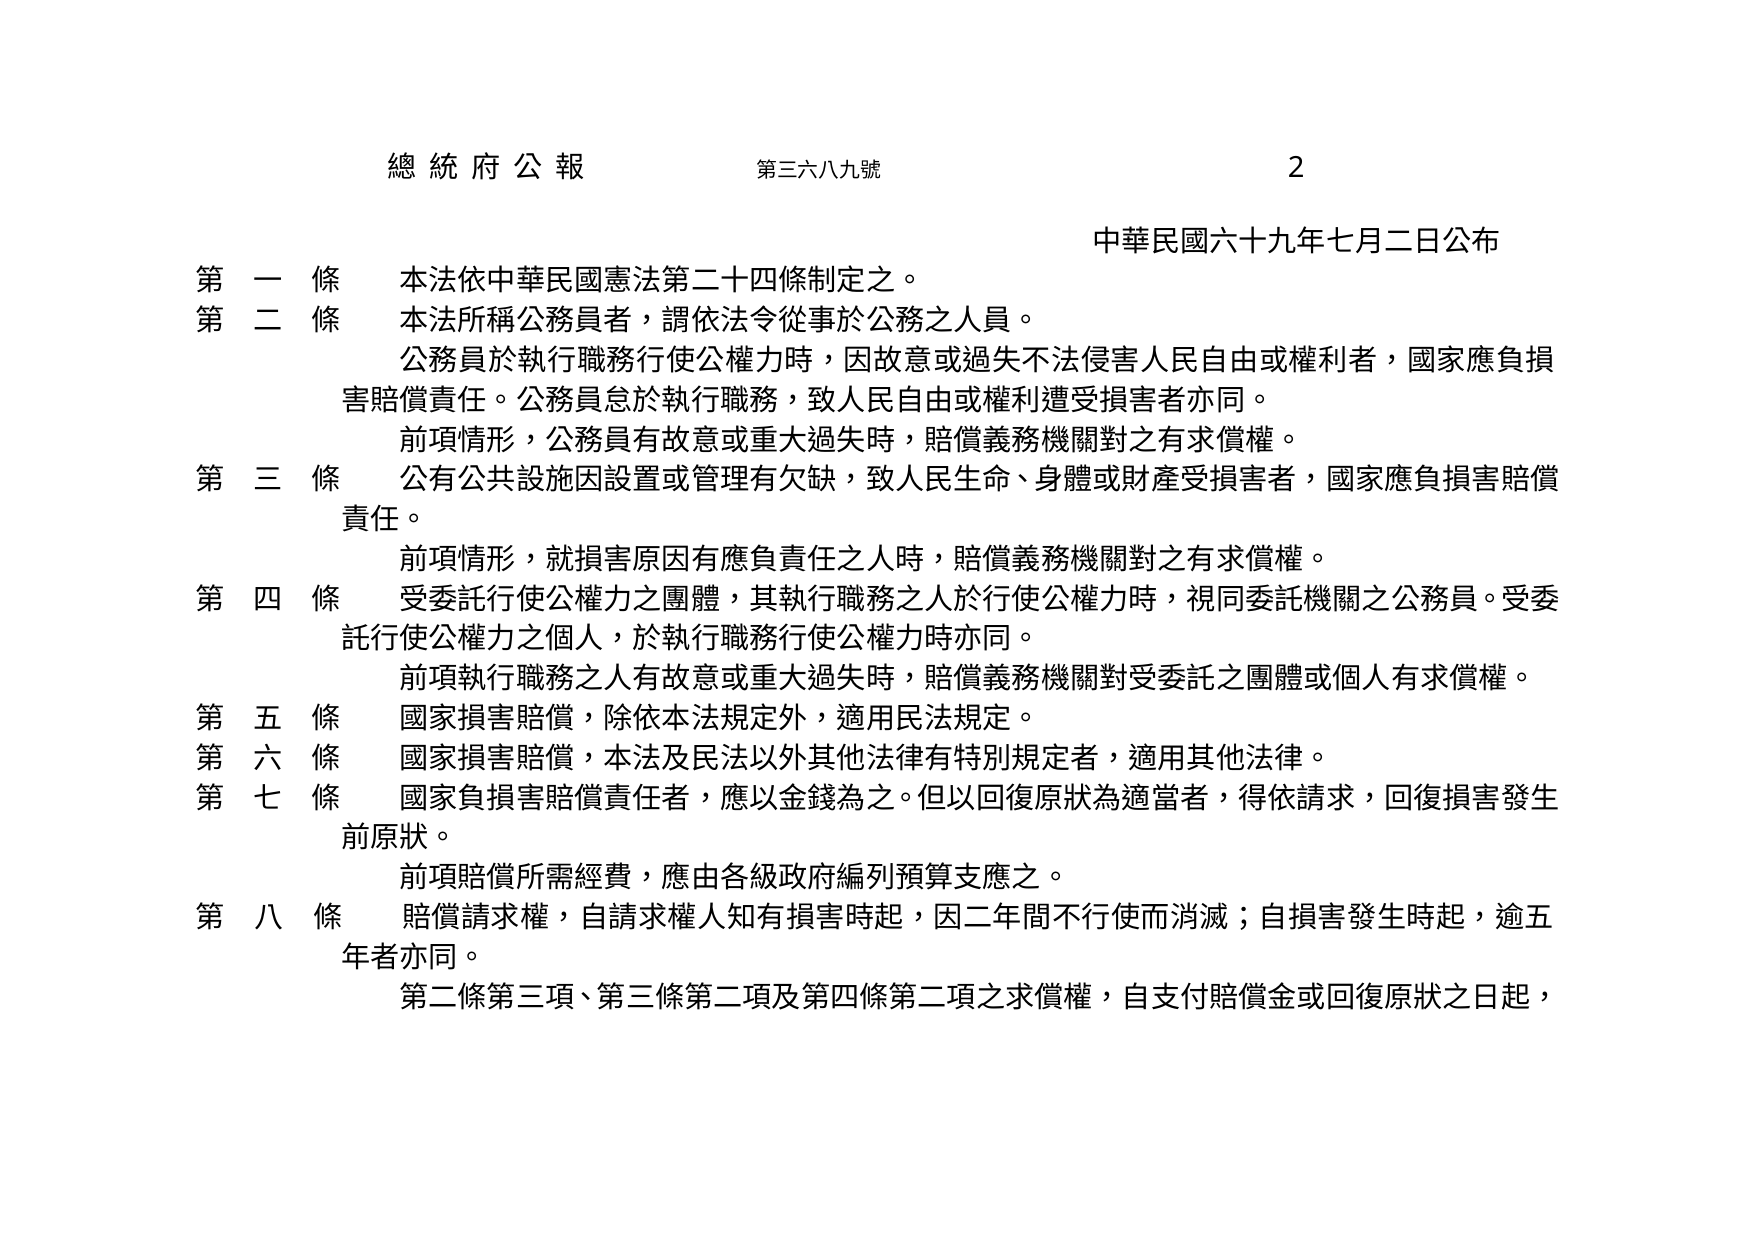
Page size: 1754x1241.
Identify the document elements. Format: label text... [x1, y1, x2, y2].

text 第 三 條 公有公共設施因設置或管理有欠缺，致人民生命、身體或財產受損害者，國家應負損害賠償責任。 [195, 458, 1559, 538]
text 前項執行職務之人有故意或重大過失時，賠償義務機關對受委託之團體或個人有求償權。 [341, 657, 1559, 697]
text 中華民國六十九年七月二日公布 [195, 222, 1501, 259]
text 第 二 條 本法所稱公務員者，謂依法令從事於公務之人員。 [195, 299, 1559, 339]
text 第 七 條 國家負損害賠償責任者，應以金錢為之。但以回復原狀為適當者，得依請求，回復損害發生前原狀。 [195, 776, 1559, 856]
text 第 八 條 賠償請求權，自請求權人知有損害時起，因二年間不行使而消滅；自損害發生時起，逾五年者亦同。 [195, 896, 1559, 975]
text 第 五 條 國家損害賠償，除依本法規定外，適用民法規定。 [195, 697, 1559, 737]
text 前項賠償所需經費，應由各級政府編列預算支應之。 [341, 856, 1559, 896]
text 第 六 條 國家損害賠償，本法及民法以外其他法律有特別規定者，適用其他法律。 [195, 737, 1559, 776]
text 前項情形，就損害原因有應負責任之人時，賠償義務機關對之有求償權。 [341, 538, 1559, 577]
text 前項情形，公務員有故意或重大過失時，賠償義務機關對之有求償權。 [341, 418, 1559, 458]
text 第 四 條 受委託行使公權力之團體，其執行職務之人於行使公權力時，視同委託機關之公務員。受委託行使公權力之個人，於執行職務行使公權力時亦同。 [195, 577, 1559, 657]
text 公務員於執行職務行使公權力時，因故意或過失不法侵害人民自由或權利者，國家應負損害賠償責任。公務員怠於執行職務，致人民自由或權利遭受損害者亦同。 [341, 339, 1559, 418]
text 第 一 條 本法依中華民國憲法第二十四條制定之。 [195, 259, 1559, 299]
text 第二條第三項、第三條第二項及第四條第二項之求償權，自支付賠償金或回復原狀之日起， [341, 975, 1559, 1015]
